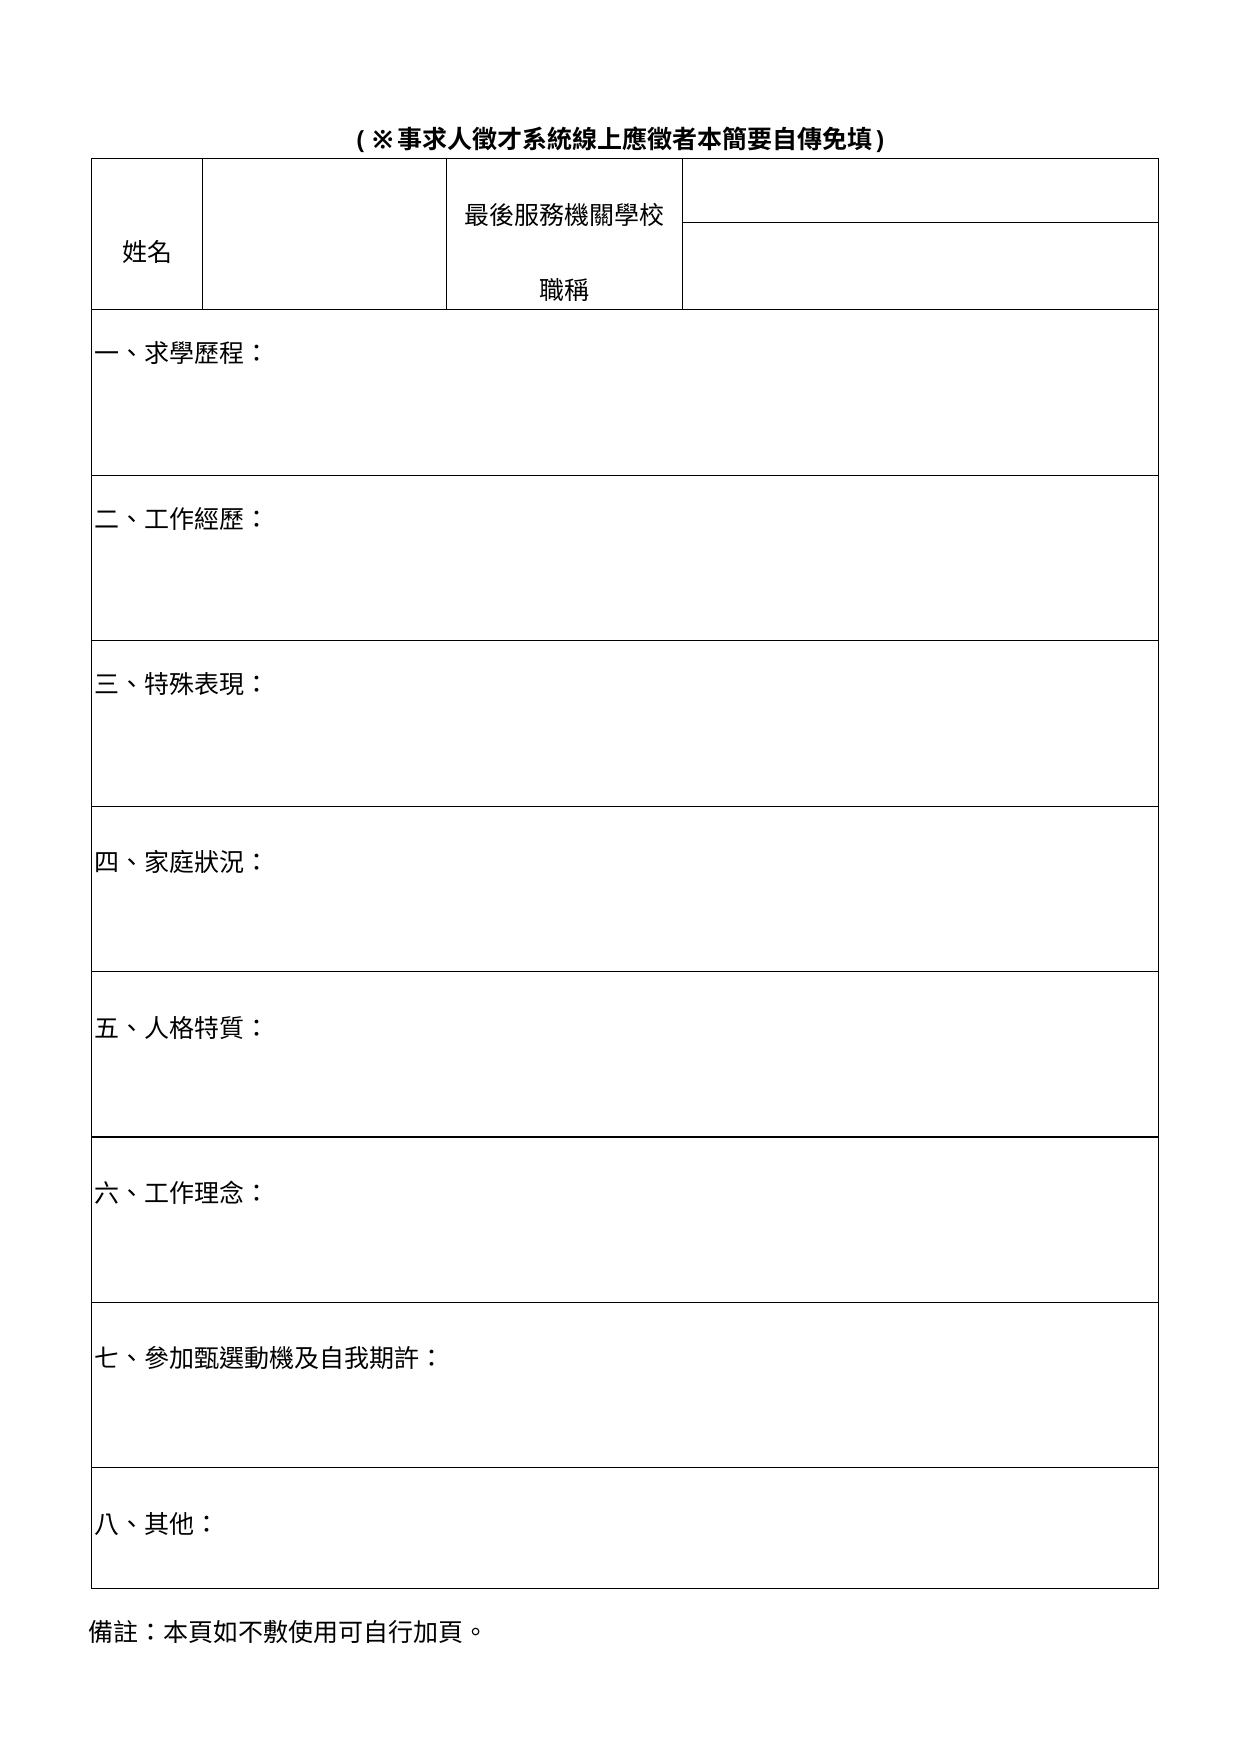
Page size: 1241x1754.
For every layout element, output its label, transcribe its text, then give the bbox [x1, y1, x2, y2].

table_header [203, 159, 446, 309]
table_cell 五、人格特質： [92, 972, 1158, 1136]
table_cell 三、特殊表現： [92, 641, 1158, 806]
table_cell 八、其他： [92, 1468, 1158, 1588]
table_cell 六、工作理念： [92, 1138, 1158, 1302]
table_cell 七、參加甄選動機及自我期許： [92, 1303, 1158, 1467]
text 備註：本頁如不敷使用可自行加頁。 [89, 1589, 1152, 1651]
table_header 姓名 [92, 159, 202, 309]
table_header 最後服務機關學校 職稱 [447, 159, 682, 309]
text (※事求人徵才系統線上應徵者本簡要自傳免填) [89, 96, 1152, 158]
table_header [683, 159, 1158, 222]
table_cell [683, 223, 1158, 309]
table_cell 一、求學歷程： [92, 310, 1158, 475]
table_cell 四、家庭狀況： [92, 807, 1158, 971]
table_cell 二、工作經歷： [92, 476, 1158, 640]
